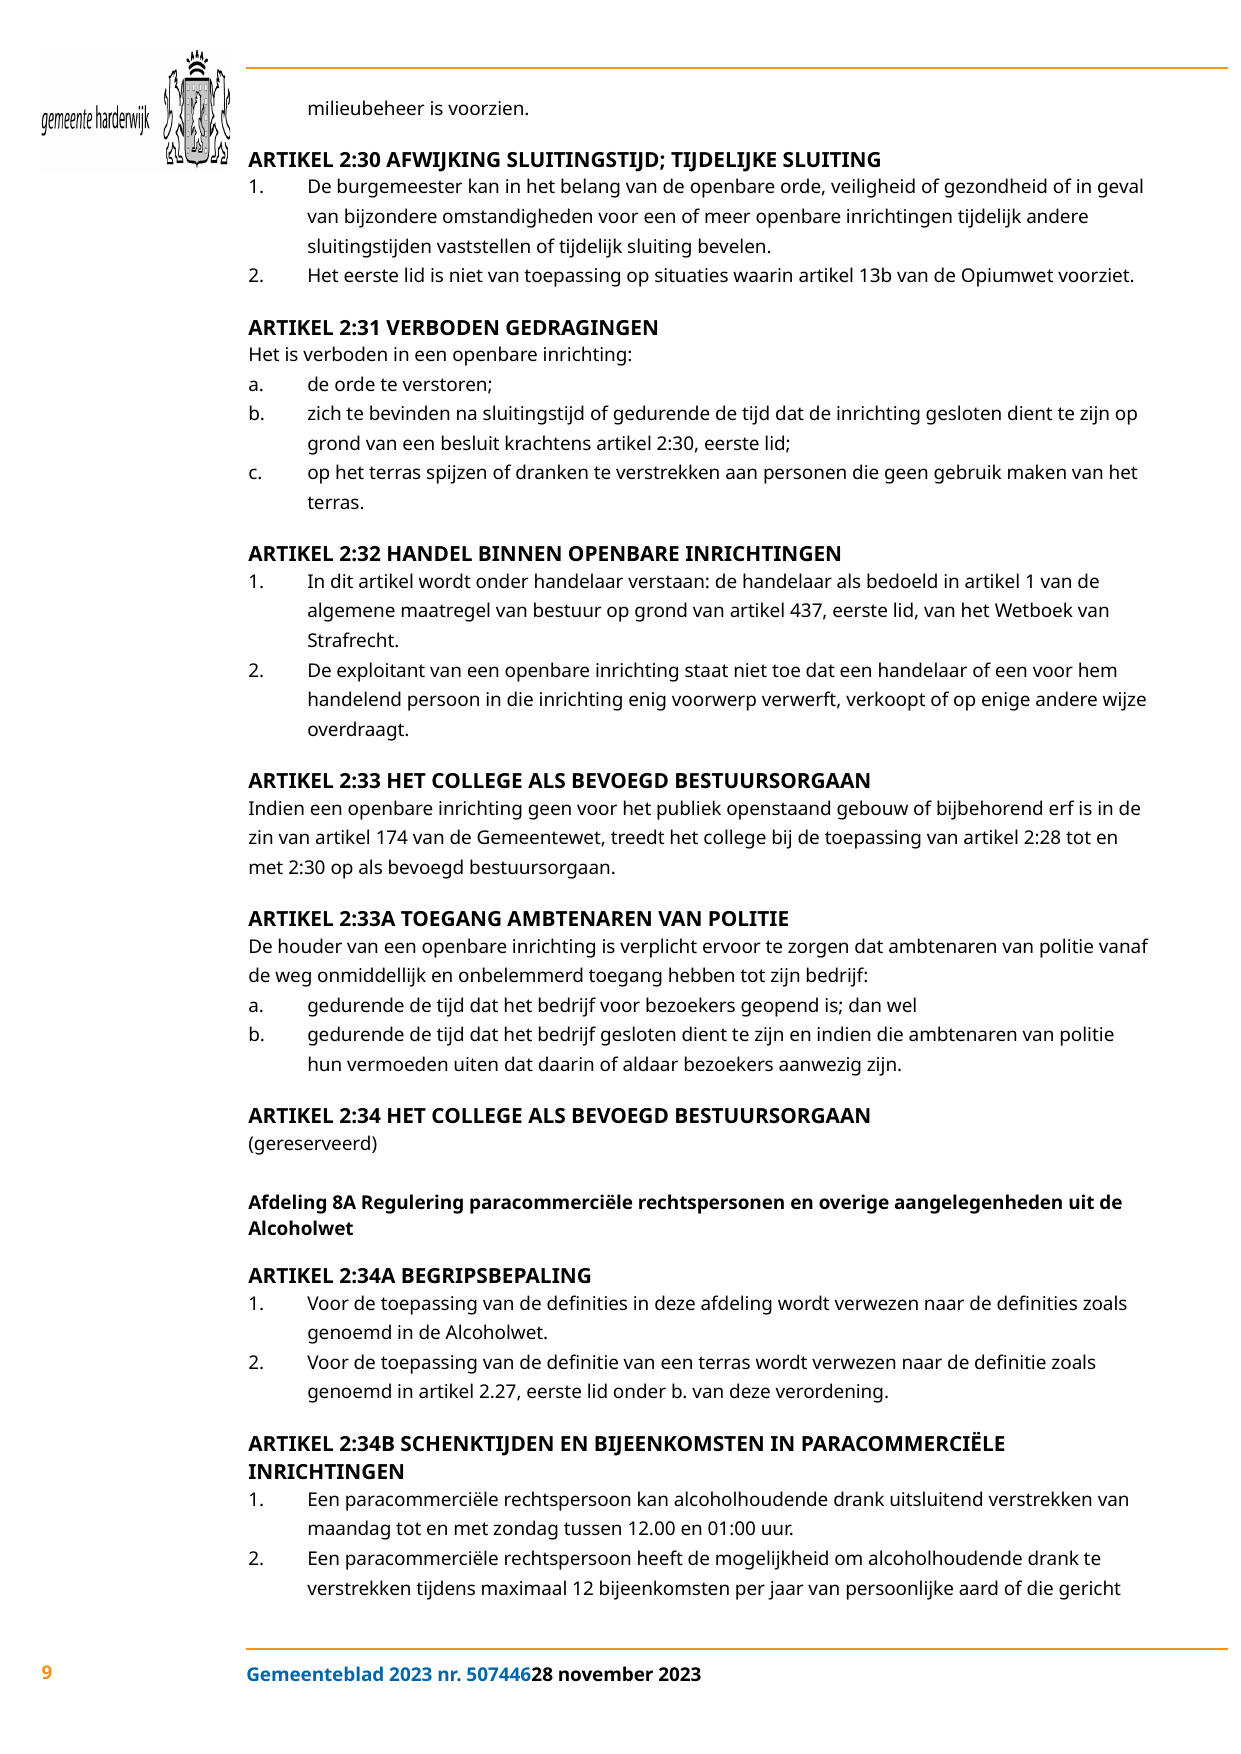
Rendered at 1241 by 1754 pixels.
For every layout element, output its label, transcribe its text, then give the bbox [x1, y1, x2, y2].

list Voor de toepassing van de definitie van een terras wordt verwezen naar de definitie zoals genoemd in artikel 2.27, eerste lid onder b. van deze verordening. [248, 1349, 1152, 1404]
list op het terras spijzen of dranken te verstrekken aan personen die geen gebruik maken van het terras. [248, 459, 1152, 515]
text Afdeling 8A Regulering paracommerciële rechtspersonen en overige aangelegenheden uit de Alcoholwet [248, 1189, 1152, 1241]
list gedurende de tijd dat het bedrijf voor bezoekers geopend is; dan wel [248, 992, 1152, 1018]
text ARTIKEL 2:34 HET COLLEGE ALS BEVOEGD BESTUURSORGAAN [248, 1102, 1152, 1130]
text ARTIKEL 2:34B SCHENKTIJDEN EN BIJEENKOMSTEN IN PARACOMMERCIËLE INRICHTINGEN [248, 1429, 1152, 1486]
text ARTIKEL 2:33A TOEGANG AMBTENAREN VAN POLITIE [248, 904, 1152, 933]
text Het is verboden in een openbare inrichting: [248, 341, 1152, 367]
list In dit artikel wordt onder handelaar verstaan: de handelaar als bedoeld in artikel 1 van de algemene maatregel van bestuur op grond van artikel 437, eerste lid, van het Wetboek van Strafrecht. [248, 568, 1152, 653]
list De burgemeester kan in het belang van de openbare orde, veiligheid of gezondheid of in geval van bijzondere omstandigheden voor een of meer openbare inrichtingen tijdelijk andere sluitingstijden vaststellen of tijdelijk sluiting bevelen. [248, 174, 1152, 258]
list Een paracommerciële rechtspersoon kan alcoholhoudende drank uitsluitend verstrekken van maandag tot en met zondag tussen 12.00 en 01:00 uur. [248, 1486, 1152, 1541]
picture [41, 47, 231, 172]
text ARTIKEL 2:34A BEGRIPSBEPALING [248, 1261, 1152, 1290]
text (gereserveerd) [248, 1130, 1152, 1156]
text ARTIKEL 2:31 VERBODEN GEDRAGINGEN [248, 313, 1152, 341]
text ARTIKEL 2:32 HANDEL BINNEN OPENBARE INRICHTINGEN [248, 539, 1152, 568]
text De houder van een openbare inrichting is verplicht ervoor te zorgen dat ambtenaren van politie vanaf de weg onmiddellijk en onbelemmerd toegang hebben tot zijn bedrijf: [248, 933, 1152, 988]
list zich te bevinden na sluitingstijd of gedurende de tijd dat de inrichting gesloten dient te zijn op grond van een besluit krachtens artikel 2:30, eerste lid; [248, 400, 1152, 456]
list Het eerste lid is niet van toepassing op situaties waarin artikel 13b van de Opiumwet voorziet. [248, 262, 1152, 288]
list de orde te verstoren; [248, 371, 1152, 397]
text ARTIKEL 2:30 AFWIJKING SLUITINGSTIJD; TIJDELIJKE SLUITING [248, 145, 1152, 174]
list De exploitant van een openbare inrichting staat niet toe dat een handelaar of een voor hem handelend persoon in die inrichting enig voorwerp verwerft, verkoopt of op enige andere wijze overdraagt. [248, 657, 1152, 742]
list milieubeheer is voorzien. [248, 95, 1152, 121]
list gedurende de tijd dat het bedrijf gesloten dient te zijn en indien die ambtenaren van politie hun vermoeden uiten dat daarin of aldaar bezoekers aanwezig zijn. [248, 1022, 1152, 1077]
text ARTIKEL 2:33 HET COLLEGE ALS BEVOEGD BESTUURSORGAAN [248, 766, 1152, 795]
list Een paracommerciële rechtspersoon heeft de mogelijkheid om alcoholhoudende drank te verstrekken tijdens maximaal 12 bijeenkomsten per jaar van persoonlijke aard of die gericht [248, 1545, 1152, 1600]
list Voor de toepassing van de definities in deze afdeling wordt verwezen naar de definities zoals genoemd in de Alcoholwet. [248, 1290, 1152, 1345]
text Indien een openbare inrichting geen voor het publiek openstaand gebouw of bijbehorend erf is in de zin van artikel 174 van de Gemeentewet, treedt het college bij de toepassing van artikel 2:28 tot en met 2:30 op als bevoegd bestuursorgaan. [248, 795, 1152, 880]
